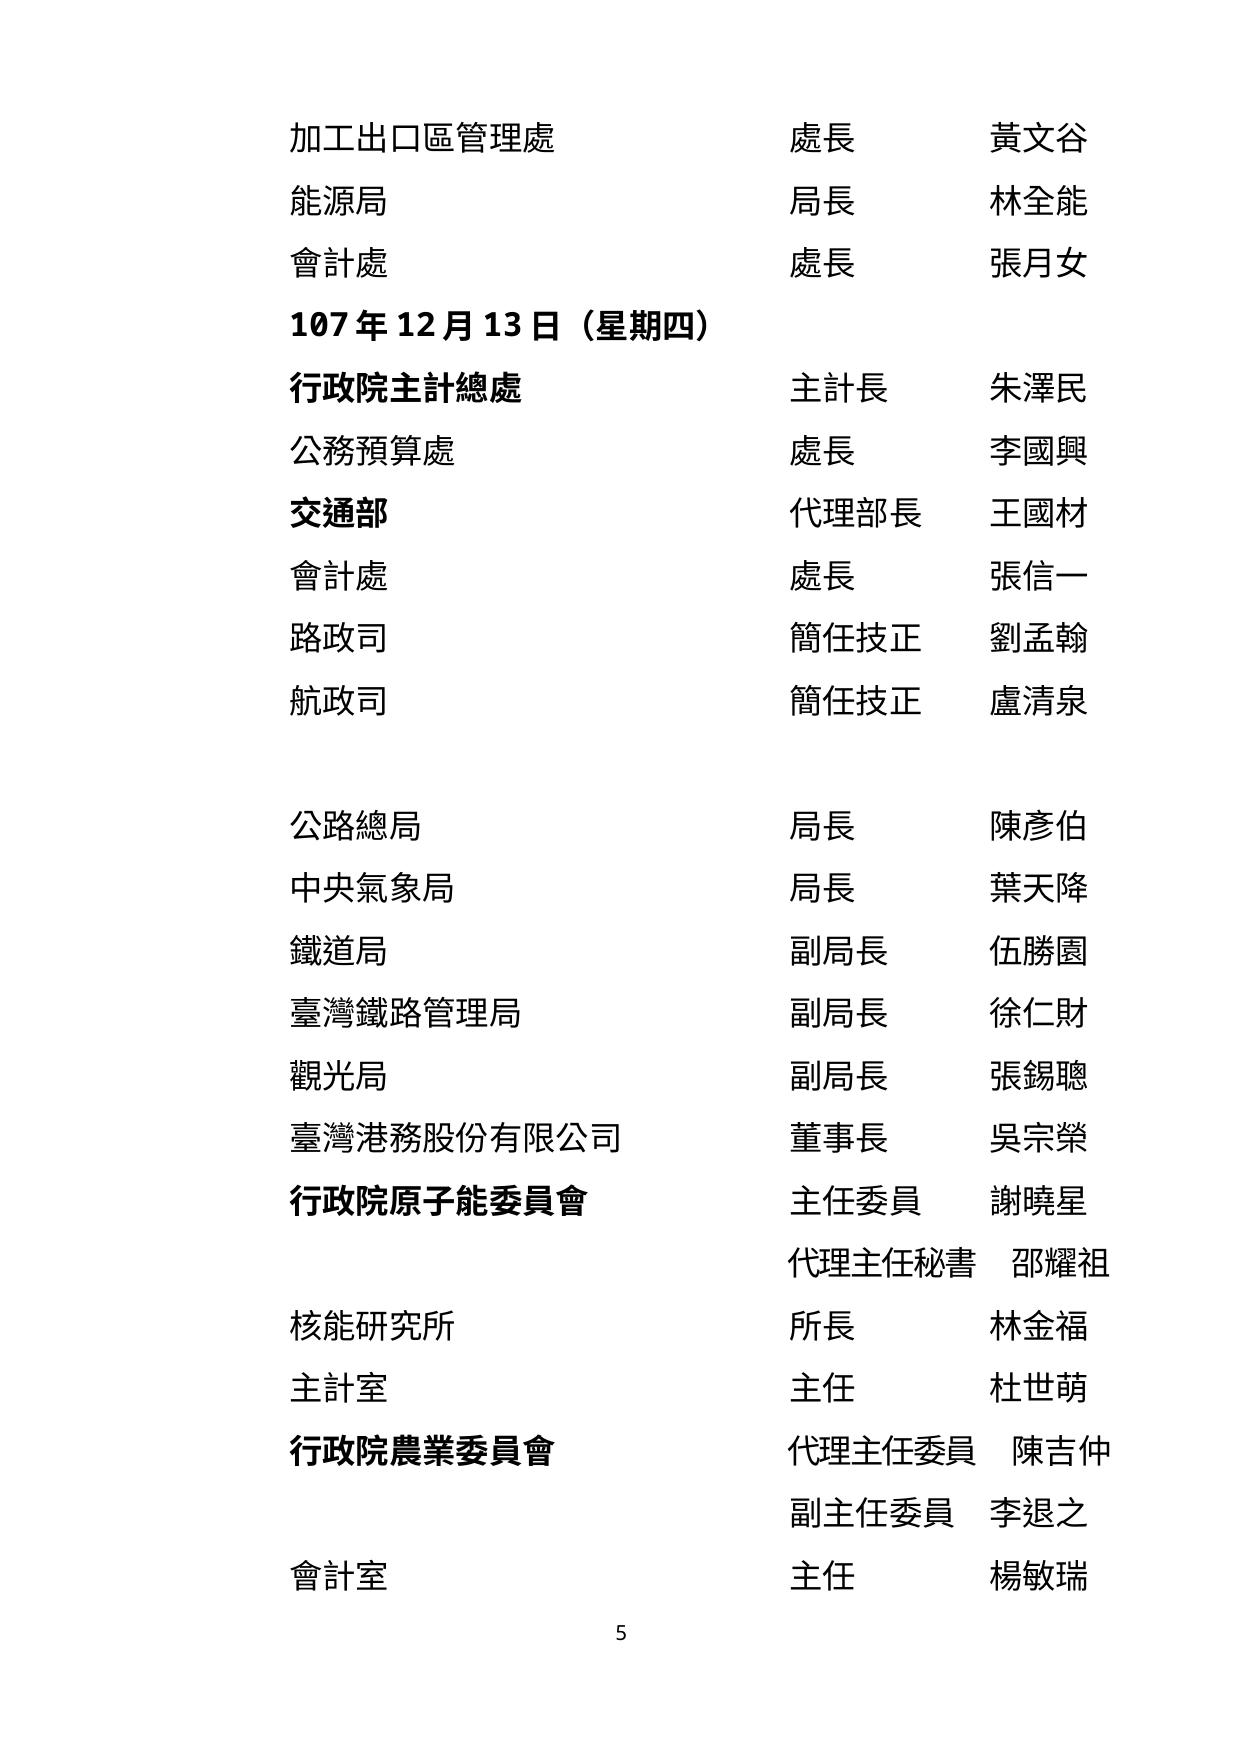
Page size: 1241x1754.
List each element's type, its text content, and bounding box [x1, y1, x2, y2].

text 主計室 主任 杜世萌 [289, 1344, 1122, 1407]
text 會計處 處長 張信一 [289, 532, 1122, 594]
text 航政司 簡任技正 盧清泉 [289, 657, 1122, 782]
text 觀光局 副局長 張錫聰 [289, 1032, 1122, 1094]
text 加工出口區管理處 處長 黃文谷 [289, 94, 1122, 157]
text 臺灣港務股份有限公司 董事長 吳宗榮 [289, 1094, 1122, 1157]
text 臺灣鐵路管理局 副局長 徐仁財 [289, 969, 1122, 1032]
text 會計處 處長 張月女 [289, 219, 1122, 282]
text 副主任委員 李退之 [289, 1469, 1122, 1532]
text 中央氣象局 局長 葉天降 [289, 844, 1122, 907]
text 行政院主計總處 主計長 朱澤民 [289, 344, 1122, 407]
text 核能研究所 所長 林金福 [289, 1282, 1122, 1344]
text 路政司 簡任技正 劉孟翰 [289, 594, 1122, 657]
text 鐵道局 副局長 伍勝園 [289, 907, 1122, 969]
text 107年12月13日（星期四） [289, 282, 1122, 344]
text 行政院農業委員會 代理主任委員 陳吉仲 [289, 1407, 1122, 1469]
text 公務預算處 處長 李國興 [289, 407, 1122, 469]
text 會計室 主任 楊敏瑞 [289, 1532, 1122, 1594]
text 公路總局 局長 陳彥伯 [289, 782, 1122, 844]
text 能源局 局長 林全能 [289, 157, 1122, 219]
text 交通部 代理部長 王國材 [289, 469, 1122, 532]
text 行政院原子能委員會 主任委員 謝曉星 [289, 1157, 1122, 1219]
text 代理主任秘書 邵耀祖 [289, 1219, 1122, 1282]
